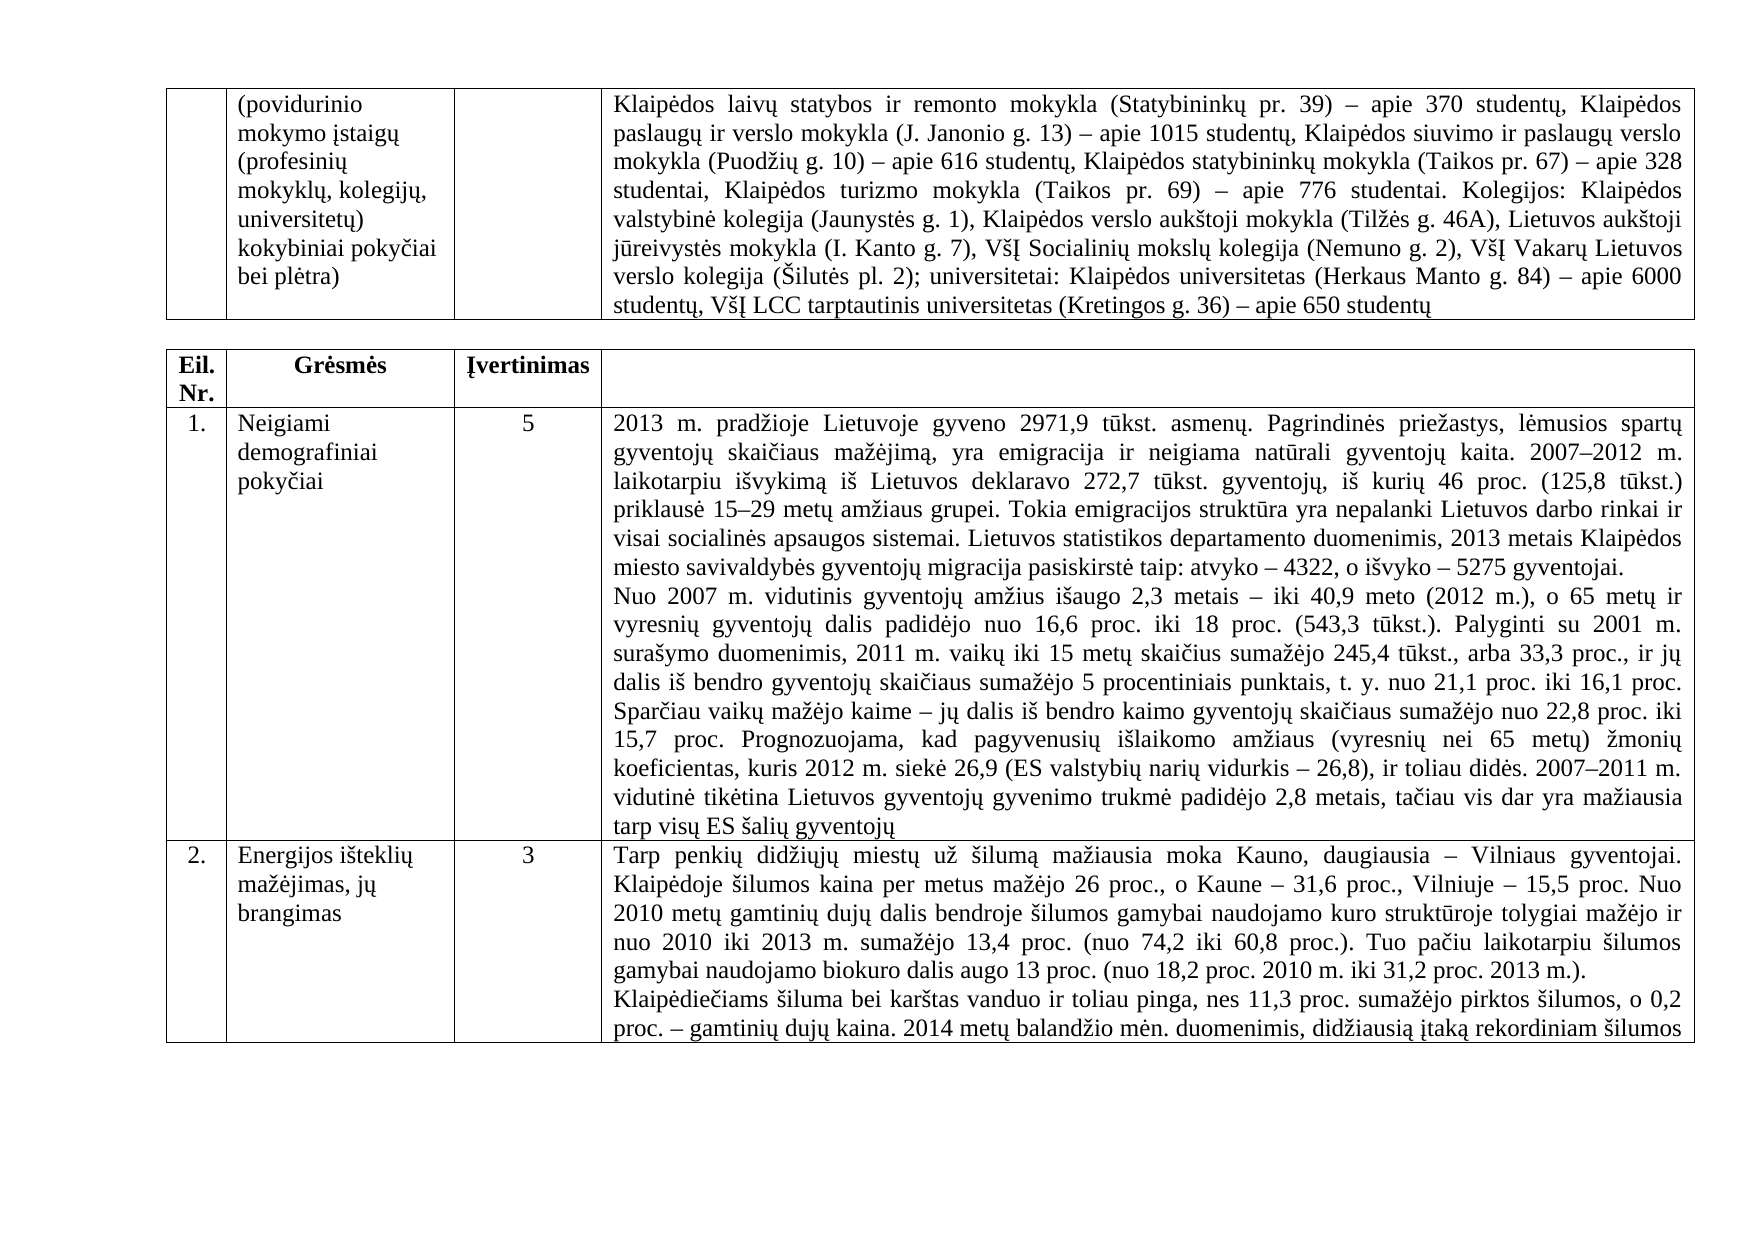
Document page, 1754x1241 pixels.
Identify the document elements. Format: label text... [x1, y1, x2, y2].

table_cell Klaipėdos laivų statybos ir remonto mokykla (Statybininkų pr. 39) – apie 370 studentų, Klaipėdos paslaugų ir verslo mokykla (J. Janonio g. 13) – apie 1015 studentų, Klaipėdos siuvimo ir paslaugų verslo mokykla (Puodžių g. 10) – apie 616 studentų, Klaipėdos statybininkų mokykla (Taikos pr. 67) – apie 328 studentai, Klaipėdos turizmo mokykla (Taikos pr. 69) – apie 776 studentai. Kolegijos: Klaipėdos valstybinė kolegija (Jaunystės g. 1), Klaipėdos verslo aukštoji mokykla (Tilžės g. 46A), Lietuvos aukštoji jūreivystės mokykla (I. Kanto g. 7), VšĮ Socialinių mokslų kolegija (Nemuno g. 2), VšĮ Vakarų Lietuvos verslo kolegija (Šilutės pl. 2); universitetai: Klaipėdos universitetas (Herkaus Manto g. 84) – apie 6000 studentų, VšĮ LCC tarptautinis universitetas (Kretingos g. 36) – apie 650 studentų [602, 89, 1694, 319]
table_cell 5 [455, 408, 601, 839]
table_cell 1. [167, 408, 226, 839]
table_cell [455, 89, 601, 319]
table_cell Neigiami demografiniai pokyčiai [227, 408, 454, 839]
table_header Įvertinimas [455, 350, 601, 407]
table_cell Tarp penkių didžiųjų miestų už šilumą mažiausia moka Kauno, daugiausia – Vilniaus gyventojai. Klaipėdoje šilumos kaina per metus mažėjo 26 proc., o Kaune – 31,6 proc., Vilniuje – 15,5 proc. Nuo 2010 metų gamtinių dujų dalis bendroje šilumos gamybai naudojamo kuro struktūroje tolygiai mažėjo ir nuo 2010 iki 2013 m. sumažėjo 13,4 proc. (nuo 74,2 iki 60,8 proc.). Tuo pačiu laikotarpiu šilumos gamybai naudojamo biokuro dalis augo 13 proc. (nuo 18,2 proc. 2010 m. iki 31,2 proc. 2013 m.). Klaipėdiečiams šiluma bei karštas vanduo ir toliau pinga, nes 11,3 proc. sumažėjo pirktos šilumos, o 0,2 proc. – gamtinių dujų kaina. 2014 metų balandžio mėn. duomenimis, didžiausią įtaką rekordiniam šilumos [602, 841, 1694, 1042]
table_header Eil. Nr. [167, 350, 226, 407]
table_cell 2013 m. pradžioje Lietuvoje gyveno 2971,9 tūkst. asmenų. Pagrindinės priežastys, lėmusios spartų gyventojų skaičiaus mažėjimą, yra emigracija ir neigiama natūrali gyventojų kaita. 2007–2012 m. laikotarpiu išvykimą iš Lietuvos deklaravo 272,7 tūkst. gyventojų, iš kurių 46 proc. (125,8 tūkst.) priklausė 15–29 metų amžiaus grupei. Tokia emigracijos struktūra yra nepalanki Lietuvos darbo rinkai ir visai socialinės apsaugos sistemai. Lietuvos statistikos departamento duomenimis, 2013 metais Klaipėdos miesto savivaldybės gyventojų migracija pasiskirstė taip: atvyko – 4322, o išvyko – 5275 gyventojai. Nuo 2007 m. vidutinis gyventojų amžius išaugo 2,3 metais – iki 40,9 meto (2012 m.), o 65 metų ir vyresnių gyventojų dalis padidėjo nuo 16,6 proc. iki 18 proc. (543,3 tūkst.). Palyginti su 2001 m. surašymo duomenimis, 2011 m. vaikų iki 15 metų skaičius sumažėjo 245,4 tūkst., arba 33,3 proc., ir jų dalis iš bendro gyventojų skaičiaus sumažėjo 5 procentiniais punktais, t. y. nuo 21,1 proc. iki 16,1 proc. Sparčiau vaikų mažėjo kaime – jų dalis iš bendro kaimo gyventojų skaičiaus sumažėjo nuo 22,8 proc. iki 15,7 proc. Prognozuojama, kad pagyvenusių išlaikomo amžiaus (vyresnių nei 65 metų) žmonių koeficientas, kuris 2012 m. siekė 26,9 (ES valstybių narių vidurkis – 26,8), ir toliau didės. 2007–2011 m. vidutinė tikėtina Lietuvos gyventojų gyvenimo trukmė padidėjo 2,8 metais, tačiau vis dar yra mažiausia tarp visų ES šalių gyventojų [602, 408, 1694, 839]
table_cell (povidurinio mokymo įstaigų (profesinių mokyklų, kolegijų, universitetų) kokybiniai pokyčiai bei plėtra) [227, 89, 454, 319]
table_cell 3 [455, 841, 601, 1042]
table_cell [167, 89, 226, 319]
table_header Grėsmės [227, 350, 454, 407]
table_cell 2. [167, 841, 226, 1042]
table_header [602, 350, 1694, 407]
table_cell Energijos išteklių mažėjimas, jų brangimas [227, 841, 454, 1042]
